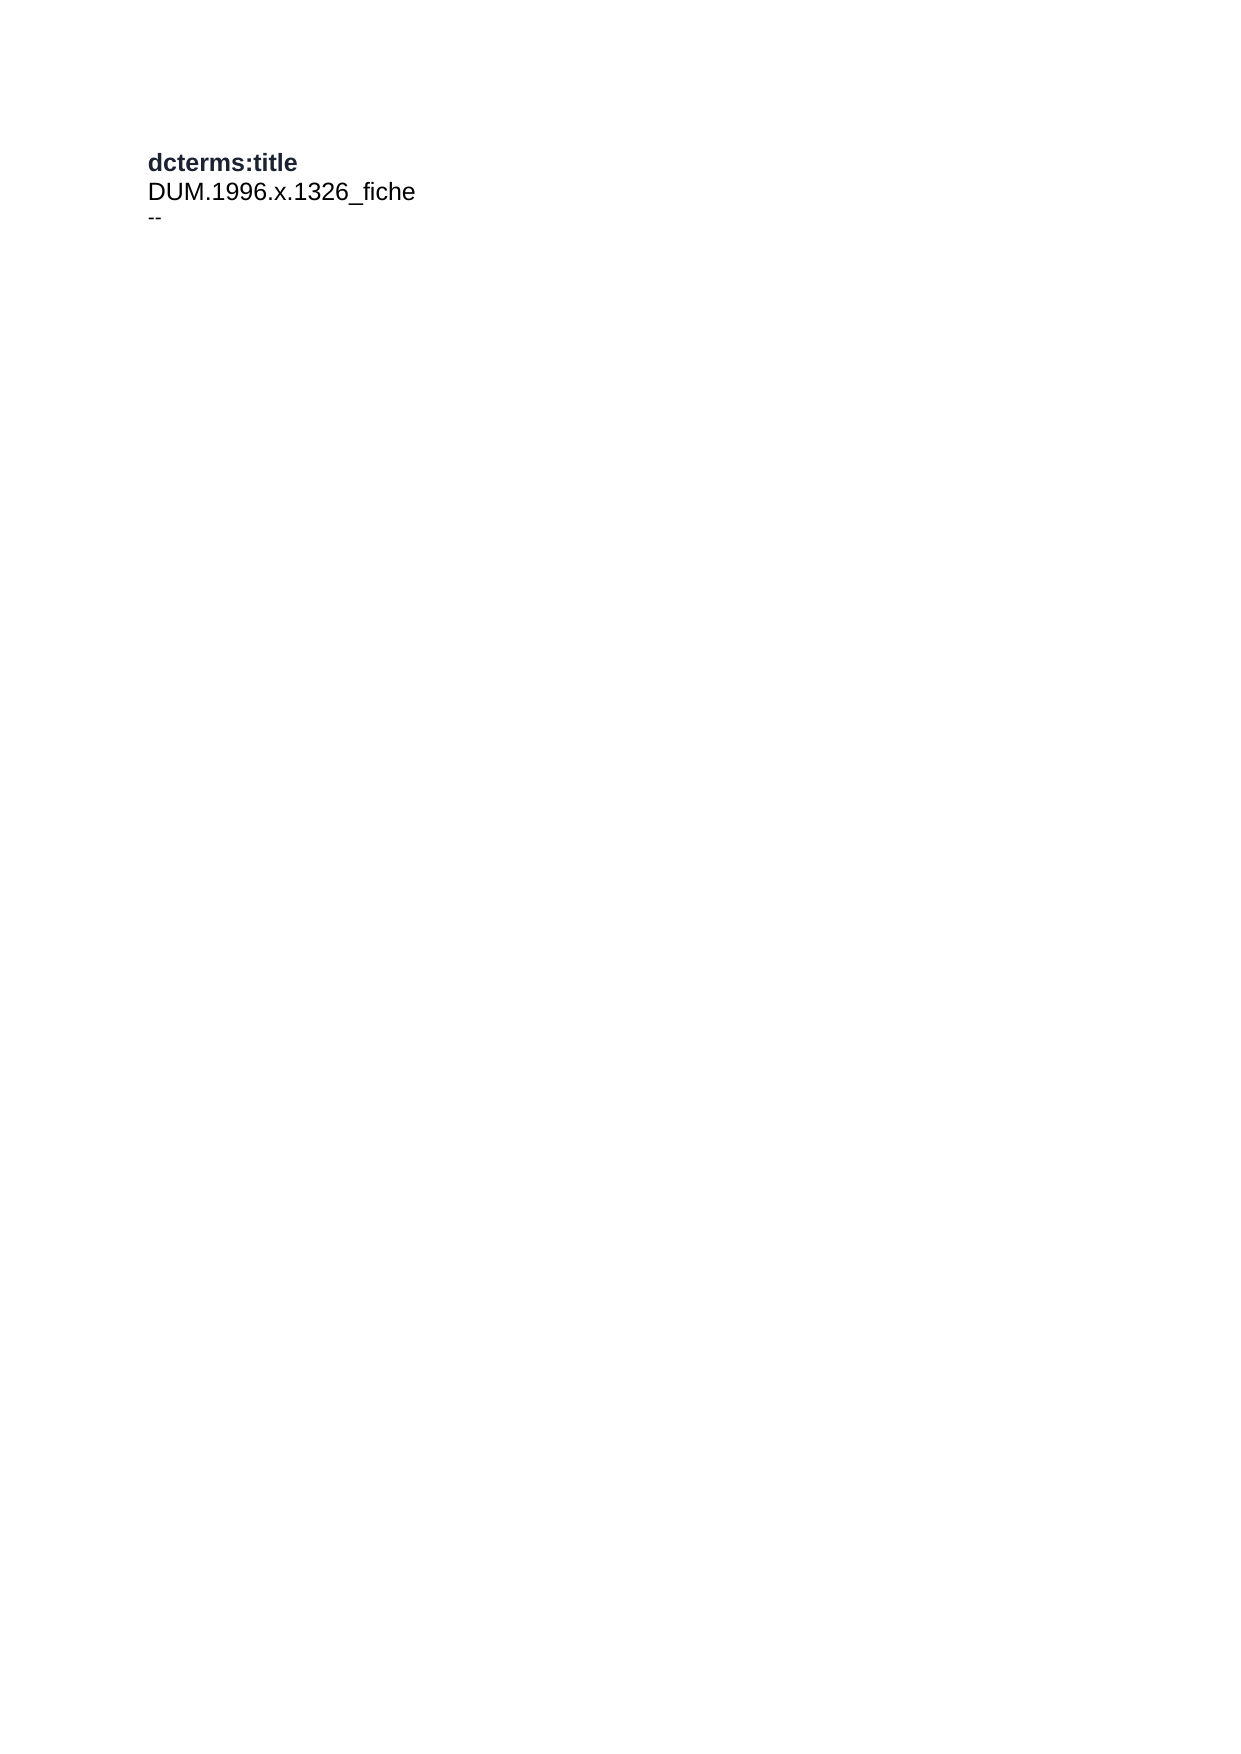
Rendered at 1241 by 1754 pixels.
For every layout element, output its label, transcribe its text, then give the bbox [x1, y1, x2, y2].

text DUM.1996.x.1326_fiche [148, 176, 1092, 205]
text -- [148, 205, 1092, 229]
text dcterms:title [148, 148, 1092, 176]
